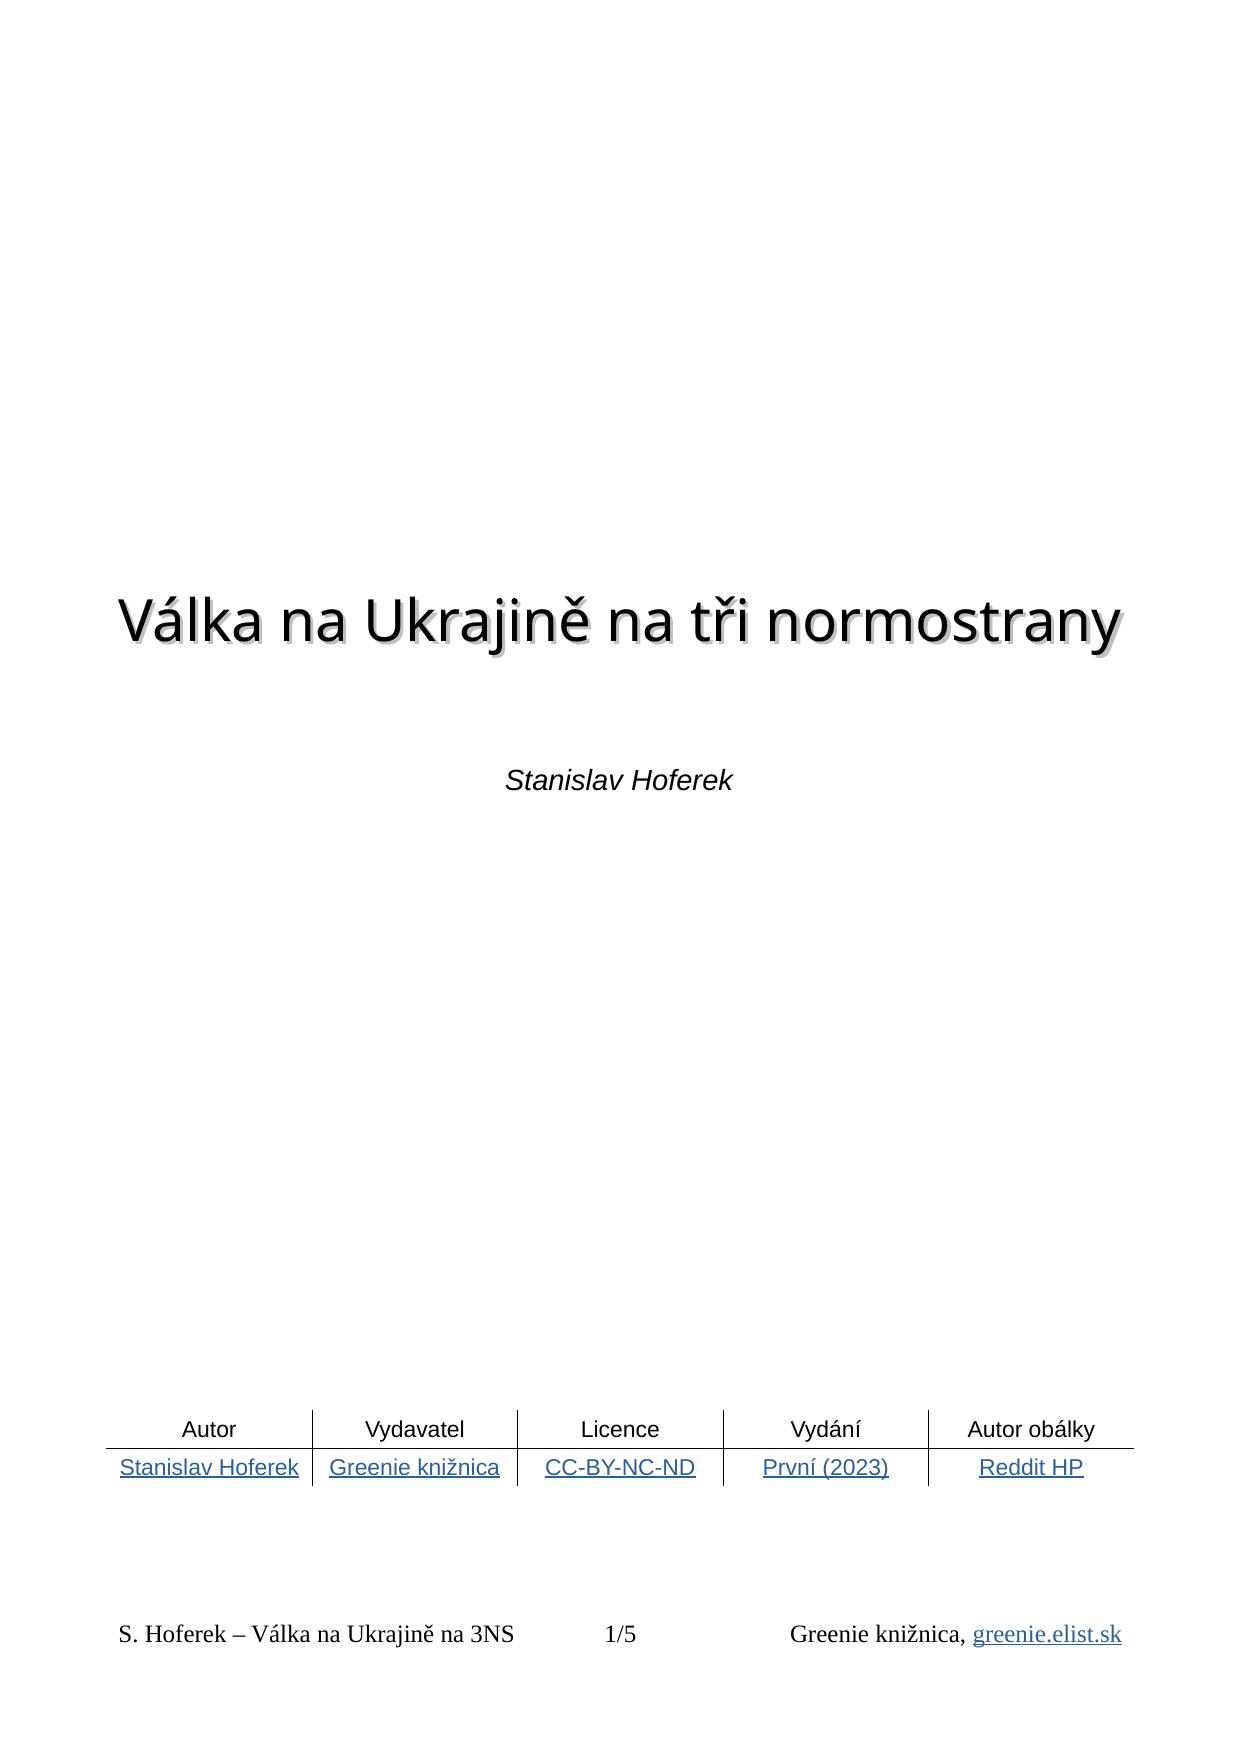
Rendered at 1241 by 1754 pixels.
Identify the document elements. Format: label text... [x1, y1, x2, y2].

table_header Autor obálky [929, 1410, 1134, 1448]
subtitle Stanislav Hoferek [106, 763, 1134, 796]
table_header Licence [518, 1410, 723, 1448]
table_header Vydavatel [313, 1410, 517, 1448]
table_header Vydání [724, 1410, 928, 1448]
table_cell Greenie knižnica [313, 1449, 517, 1486]
table_cell Stanislav Hoferek [106, 1449, 312, 1486]
subtitle Válka na Ukrajině na tři normostrany [106, 579, 1134, 658]
table_cell Reddit HP [929, 1449, 1134, 1486]
table_cell CC-BY-NC-ND [518, 1449, 723, 1486]
table_cell První (2023) [724, 1449, 928, 1486]
table_header Autor [106, 1410, 312, 1448]
